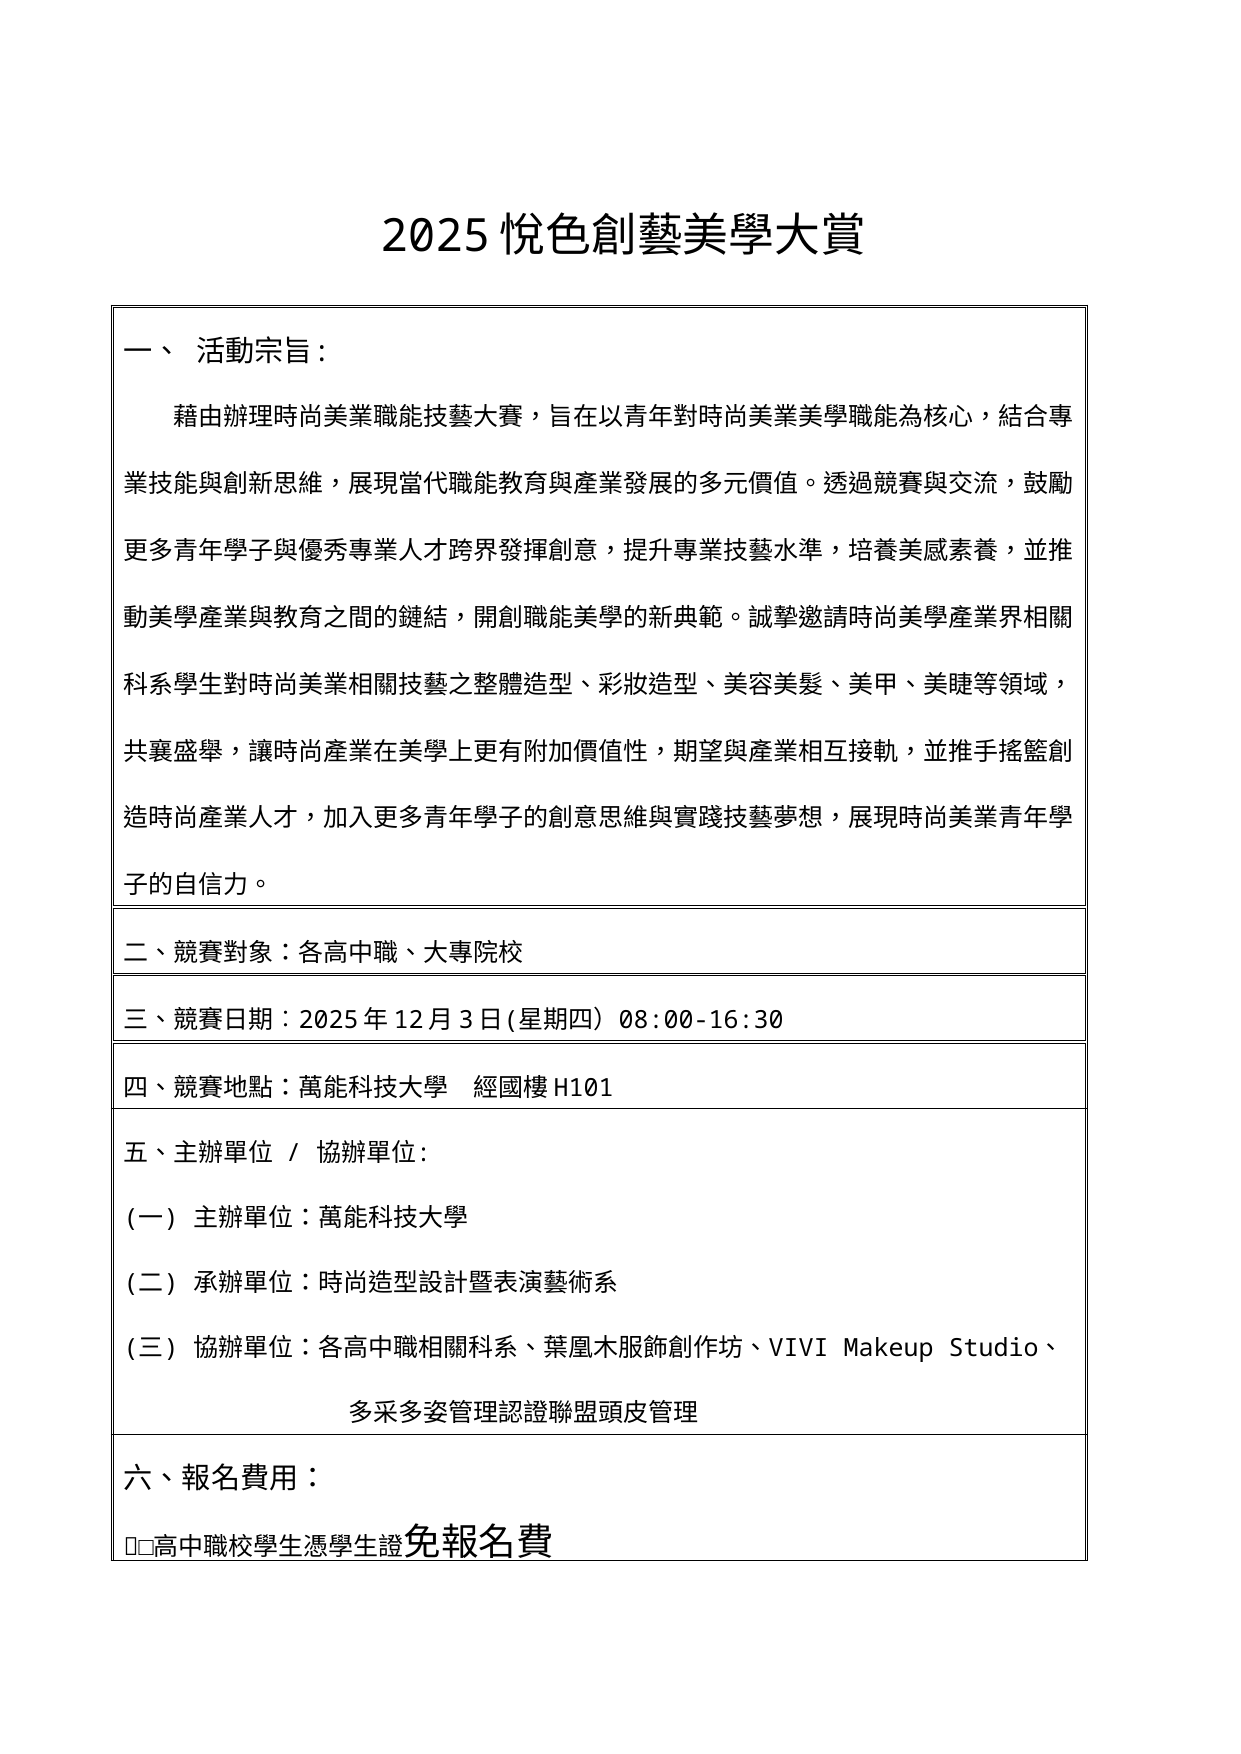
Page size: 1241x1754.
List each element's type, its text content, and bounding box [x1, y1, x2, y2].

table_cell 五、主辦單位 / 協辦單位: (一) 主辦單位：萬能科技大學 (二) 承辦單位：時尚造型設計暨表演藝術系 (三) 協辦單位：各高中職相關科系、葉凰木服飾創作坊、VIVI Makeup Studio、 多采多姿管理認證聯盟頭皮管理 [114, 1109, 1085, 1433]
table_cell 二、競賽對象：各高中職、大專院校 [114, 909, 1085, 973]
table_cell 四、競賽地點：萬能科技大學 經國樓H101 [114, 1044, 1085, 1108]
table_cell 六、報名費用： □高中職校學生憑學生證免報名費 [114, 1435, 1085, 1559]
table_cell 三、競賽日期︰2025年12月3日(星期四）08:00-16:30 [114, 976, 1085, 1040]
text 2025悅色創藝美學大賞 [158, 158, 1088, 283]
table_header 一、 活動宗旨: 藉由辦理時尚美業職能技藝大賽，旨在以青年對時尚美業美學職能為核心，結合專業技能與創新思維，展現當代職能教育與產業發展的多元價值。透過競賽與交流，鼓勵更多青年學子與優秀專業人才跨界發揮創意，提升專業技藝水準，培養美感素養，並推動美學產業與教育之間的鏈結，開創職能美學的新典範。誠摯邀請時尚美學產業界相關科系學生對時尚美業相關技藝之整體造型、彩妝造型、美容美髮、美甲、美睫等領域，共襄盛舉，讓時尚產業在美學上更有附加價值性，期望與產業相互接軌，並推手搖籃創造時尚產業人才，加入更多青年學子的創意思維與實踐技藝夢想，展現時尚美業青年學子的自信力。 [114, 308, 1085, 905]
